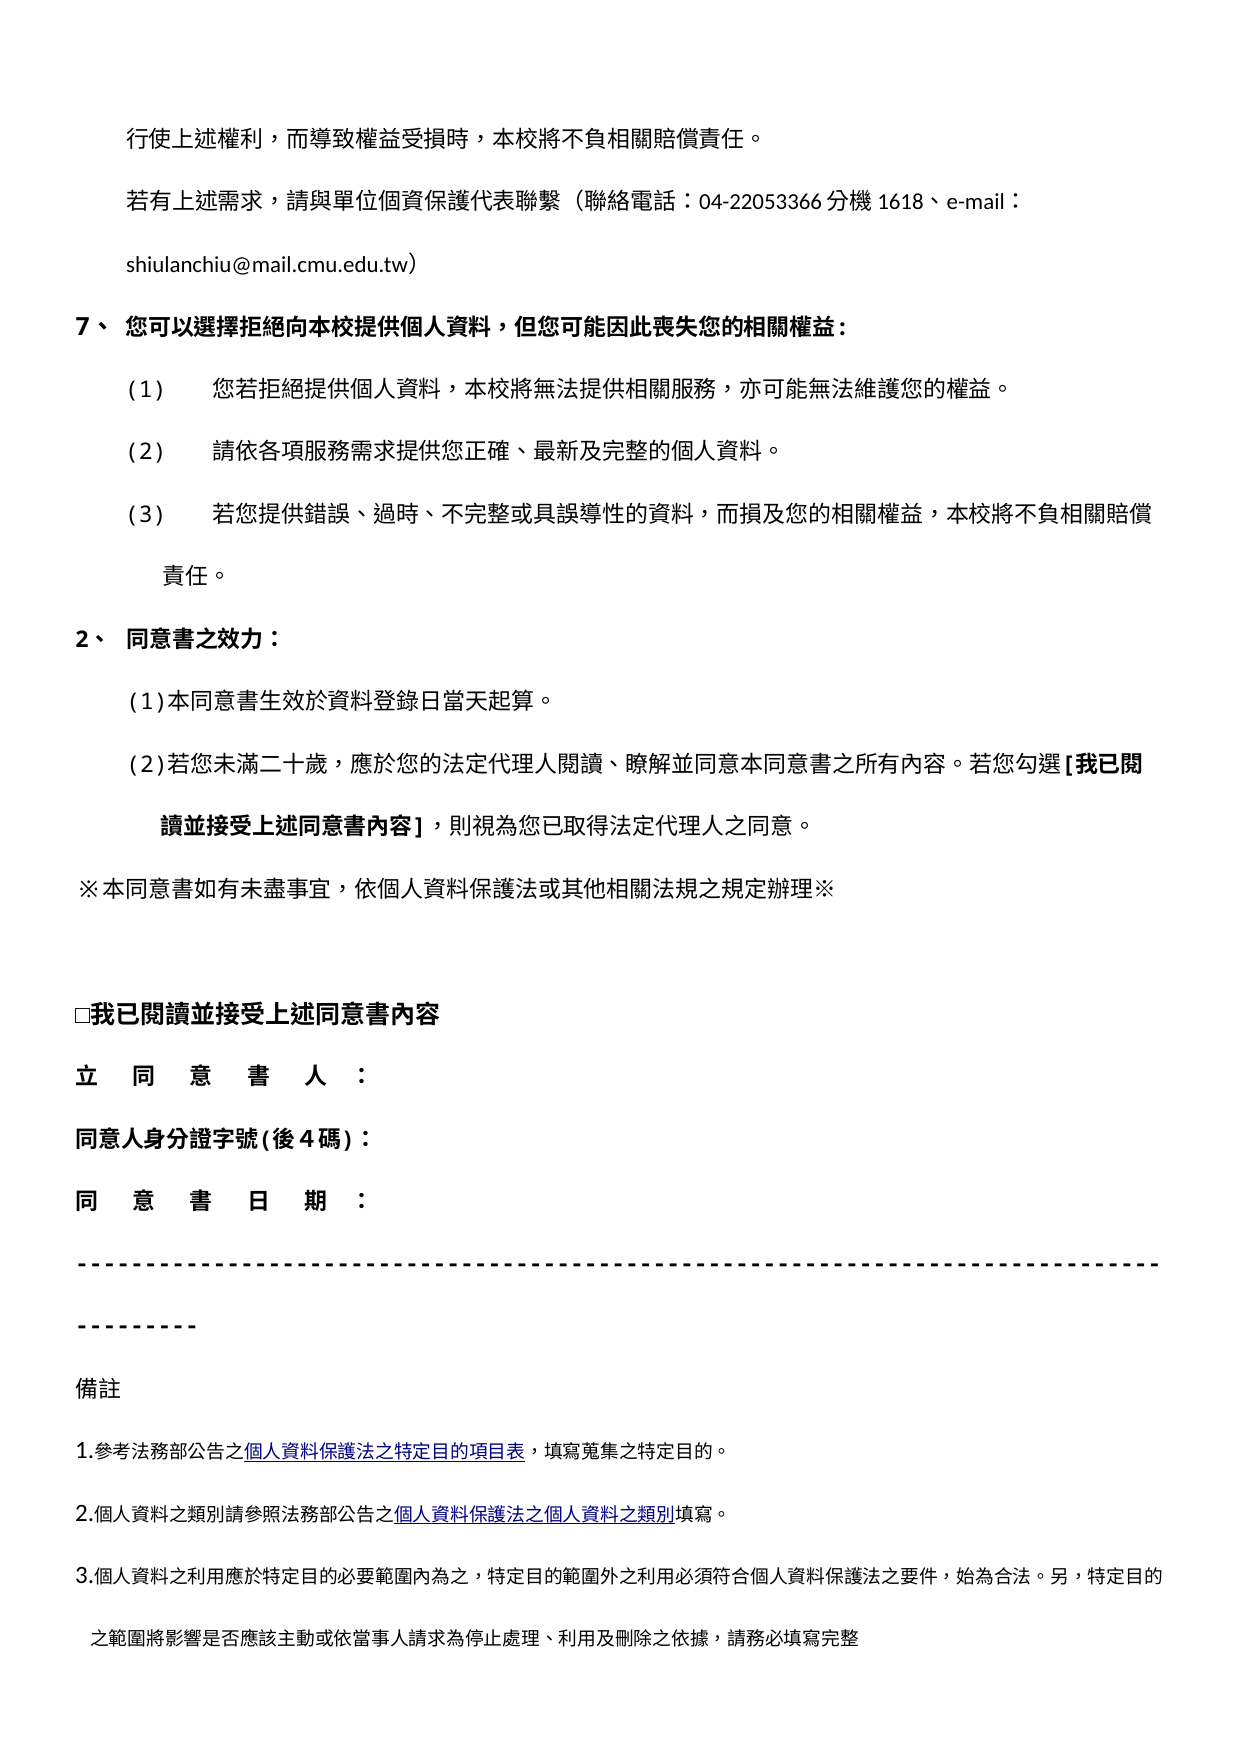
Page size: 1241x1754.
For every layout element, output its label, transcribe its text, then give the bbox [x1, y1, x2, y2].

list 同意書之效力： [75, 596, 1165, 658]
list 參考法務部公告之個人資料保護法之特定目的項目表，填寫蒐集之特定目的。 [75, 1408, 1165, 1471]
text □我已閱讀並接受上述同意書內容 [75, 971, 1165, 1033]
text 行使上述權利，而導致權益受損時，本校將不負相關賠償責任。 [126, 96, 1165, 158]
list 您若拒絕提供個人資料，本校將無法提供相關服務，亦可能無法維護您的權益。 [125, 346, 1165, 408]
text (2)若您未滿二十歲，應於您的法定代理人閱讀、瞭解並同意本同意書之所有內容。若您勾選[我已閱讀並接受上述同意書內容]，則視為您已取得法定代理人之同意。 [126, 721, 1165, 846]
text (1)本同意書生效於資料登錄日當天起算。 [126, 658, 1165, 721]
text 同意人身分證字號(後４碼)： [75, 1096, 1165, 1158]
text ---------------------------------------------------------------------------------------- [75, 1221, 1165, 1346]
text 若有上述需求，請與單位個資保護代表聯繫（聯絡電話：04-22053366分機1618、e-mail：shiulanchiu@mail.cmu.edu.tw） [126, 158, 1165, 283]
list 個人資料之利用應於特定目的必要範圍內為之，特定目的範圍外之利用必須符合個人資料保護法之要件，始為合法。另，特定目的之範圍將影響是否應該主動或依當事人請求為停止處理、利用及刪除之依據，請務必填寫完整 [75, 1533, 1165, 1658]
text 立 同 意 書 人 ： [75, 1033, 1165, 1096]
list 個人資料之類別請參照法務部公告之個人資料保護法之個人資料之類別填寫。 [75, 1471, 1165, 1533]
text 備註 [75, 1346, 1165, 1408]
list 請依各項服務需求提供您正確、最新及完整的個人資料。 [125, 408, 1165, 471]
list 您可以選擇拒絕向本校提供個人資料，但您可能因此喪失您的相關權益: [75, 283, 1165, 346]
text 同 意 書 日 期 ： [75, 1158, 1165, 1221]
list 若您提供錯誤、過時、不完整或具誤導性的資料，而損及您的相關權益，本校將不負相關賠償責任。 [125, 471, 1165, 596]
text ※本同意書如有未盡事宜，依個人資料保護法或其他相關法規之規定辦理※ [75, 846, 1165, 908]
